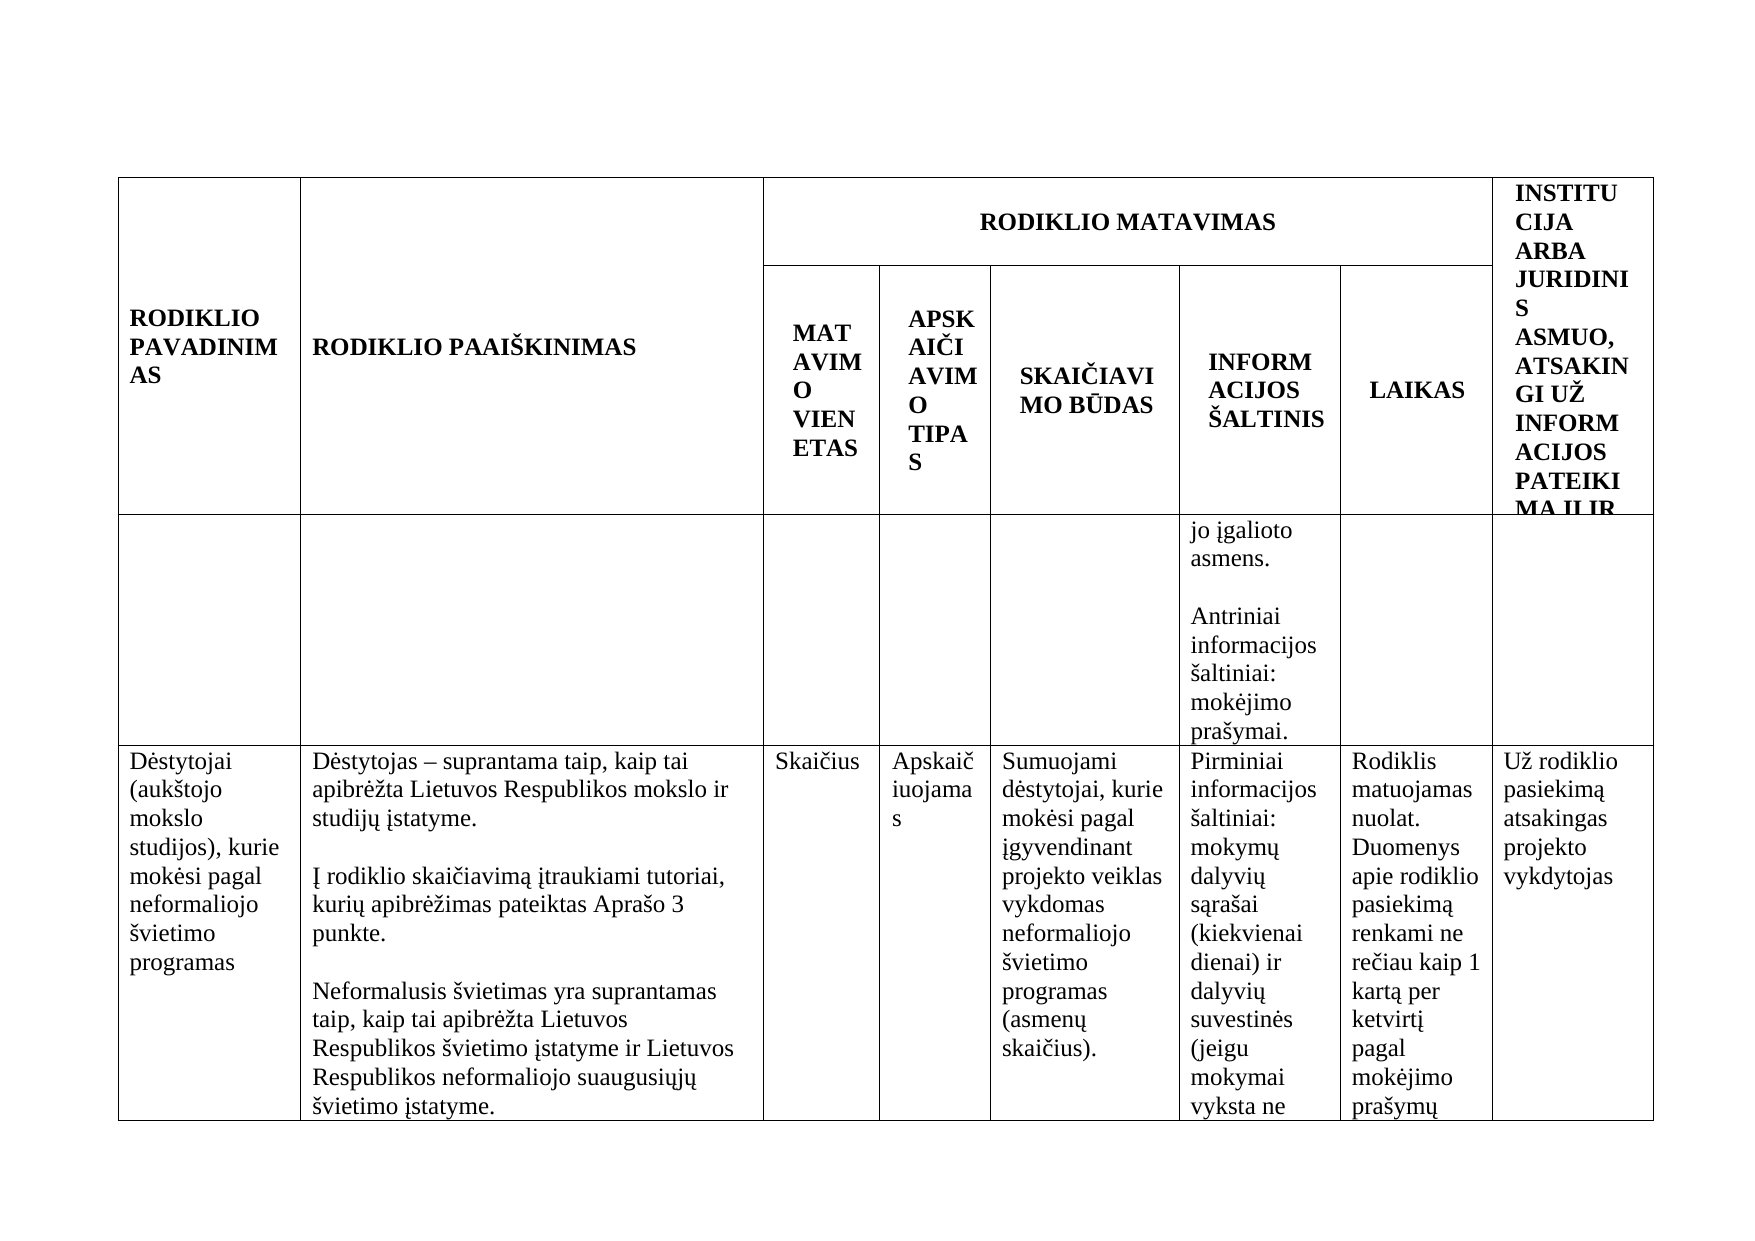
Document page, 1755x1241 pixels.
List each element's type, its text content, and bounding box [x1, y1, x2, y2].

table_cell Dėstytojai (aukštojo mokslo studijos), kurie mokėsi pagal neformaliojo švietimo programas [119, 746, 300, 1119]
table_header Institucija arba juridinis asmuo, atsakingi už informacijos pateikimą įI ir (ar) tI, ir (ar) vI [1493, 178, 1653, 514]
table_cell [880, 515, 990, 745]
table_header RODIKLIO PAAIŠKINIMAS [301, 178, 763, 514]
table_cell Sumuojami dėstytojai, kurie mokėsi pagal įgyvendinant projekto veiklas vykdomas neformaliojo švietimo programas (asmenų skaičius). [991, 746, 1179, 1119]
table_cell APSKAIČIAVIMO TIPAS [880, 266, 990, 514]
table_header RODIKLIO MATAVIMAS [764, 178, 1492, 265]
table_cell Už rodiklio pasiekimą atsakingas projekto vykdytojas [1493, 746, 1653, 1119]
table_cell Pirminiai informacijos šaltiniai: mokymų dalyvių sąrašai (kiekvienai dienai) ir dalyvių suvestinės (jeigu mokymai vyksta ne [1180, 746, 1340, 1119]
table_cell Dėstytojas – suprantama taip, kaip tai apibrėžta Lietuvos Respublikos mokslo ir studijų įstatyme. Į rodiklio skaičiavimą įtraukiami tutoriai, kurių apibrėžimas pateiktas Aprašo 3 punkte. Neformalusis švietimas yra suprantamas taip, kaip tai apibrėžta Lietuvos Respublikos švietimo įstatyme ir Lietuvos Respublikos neformaliojo suaugusiųjų švietimo įstatyme. [301, 746, 763, 1119]
table_cell Apskaičiuojamas [880, 746, 990, 1119]
table_header RODIKLIO PAVADINIMAS [119, 178, 300, 514]
table_cell [1341, 515, 1492, 745]
table_cell Skaičius [764, 746, 879, 1119]
table_cell [301, 515, 763, 745]
table_cell MATAVIMO VIENETAS [764, 266, 879, 514]
table_cell [119, 515, 300, 745]
table_cell SKAIČIAVIMO BŪDAS [991, 266, 1179, 514]
table_cell [991, 515, 1179, 745]
table_cell INFORMACIJOS ŠALTINIS [1180, 266, 1340, 514]
table_cell [1493, 515, 1653, 745]
table_cell Rodiklis matuojamas nuolat. Duomenys apie rodiklio pasiekimą renkami ne rečiau kaip 1 kartą per ketvirtį pagal mokėjimo prašymų [1341, 746, 1492, 1119]
table_cell jo įgalioto asmens. Antriniai informacijos šaltiniai: mokėjimo prašymai. [1180, 515, 1340, 745]
table_cell [764, 515, 879, 745]
table_cell LAIKAS [1341, 266, 1492, 514]
